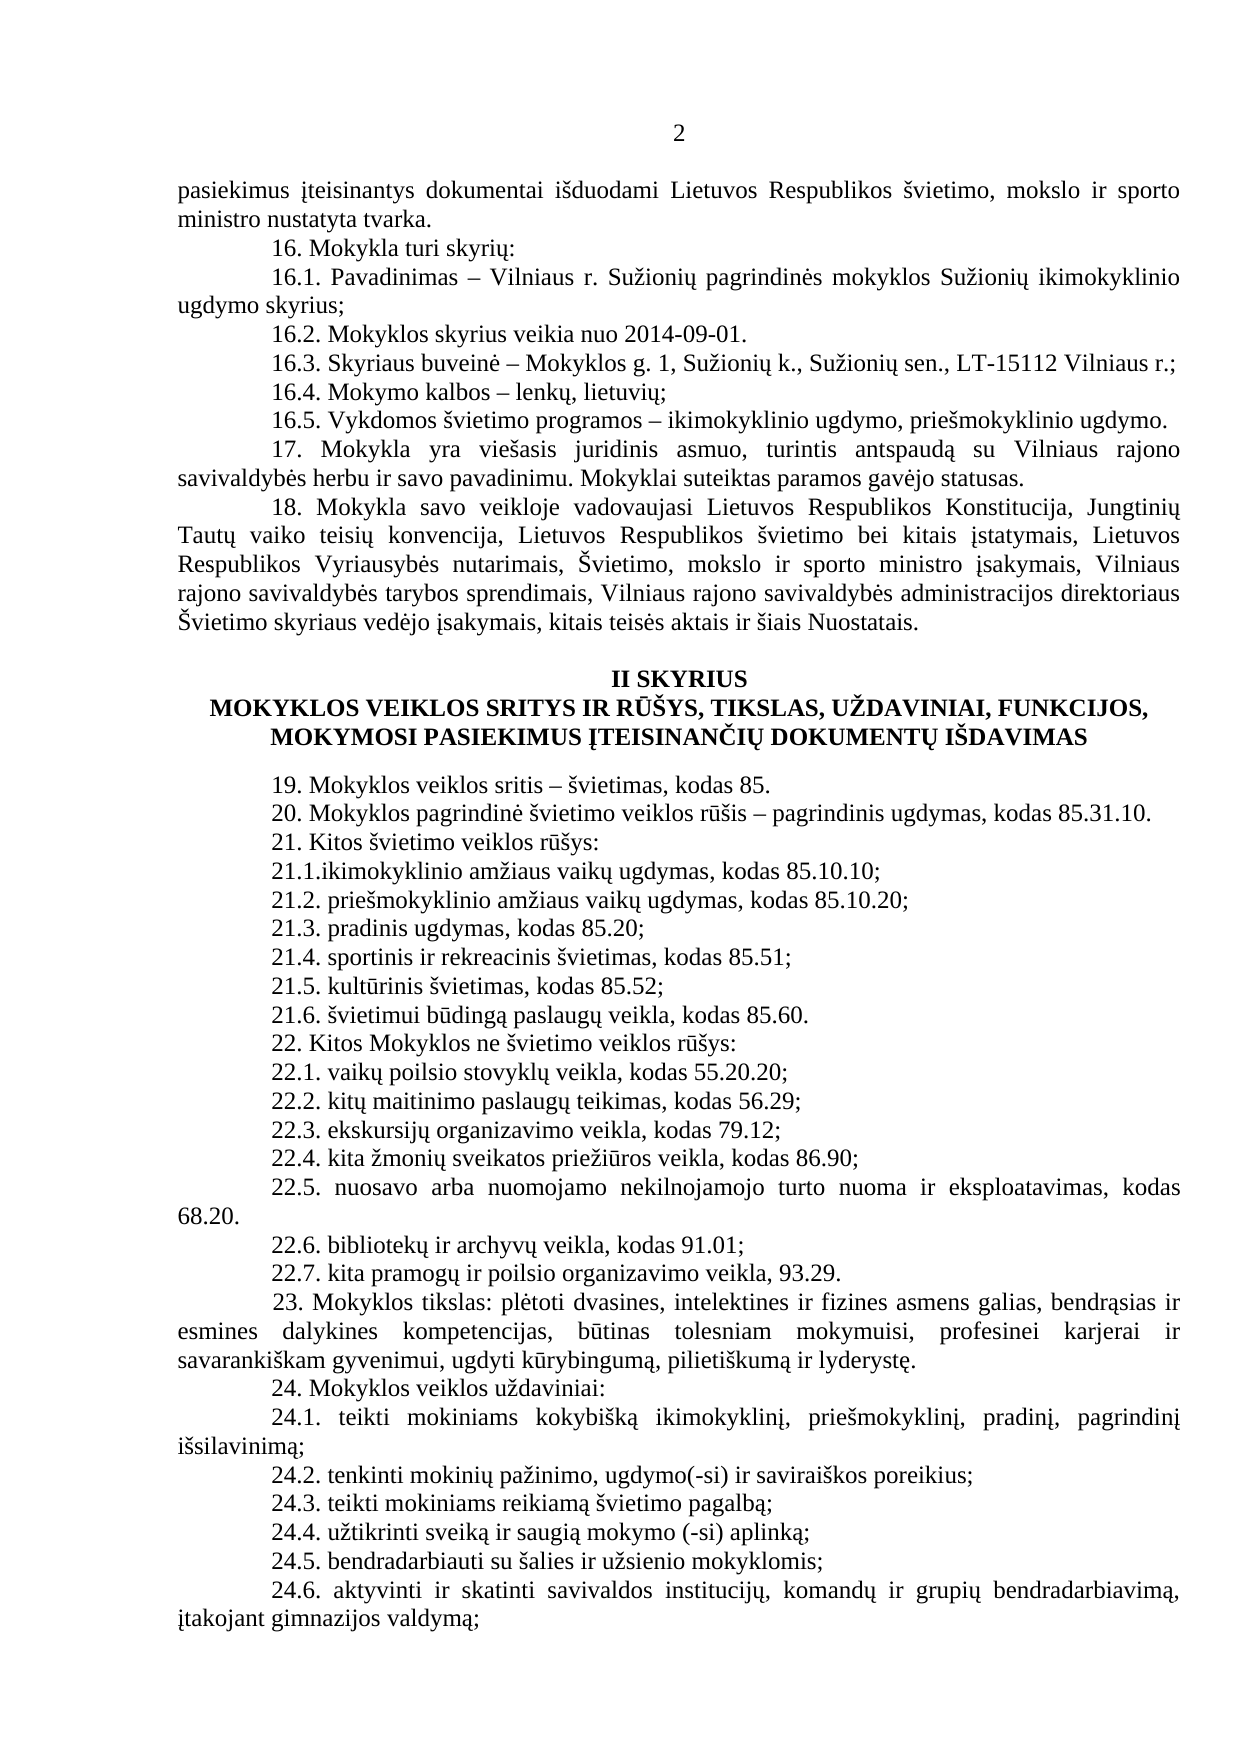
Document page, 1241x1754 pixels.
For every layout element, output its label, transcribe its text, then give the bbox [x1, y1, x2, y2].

text 21.4. sportinis ir rekreacinis švietimas, kodas 85.51; [177, 942, 1181, 971]
text 22.1. vaikų poilsio stovyklų veikla, kodas 55.20.20; [177, 1057, 1181, 1086]
text 21.3. pradinis ugdymas, kodas 85.20; [177, 913, 1181, 942]
text 16.2. Mokyklos skyrius veikia nuo 2014-09-01. [177, 319, 1181, 348]
text II SKYRIUS [177, 664, 1181, 693]
text 16.3. Skyriaus buveinė – Mokyklos g. 1, Sužionių k., Sužionių sen., LT-15112 Vilniaus r.; [177, 348, 1181, 377]
text 16. Mokykla turi skyrių: [177, 233, 1181, 262]
text 22.3. ekskursijų organizavimo veikla, kodas 79.12; [177, 1115, 1181, 1143]
text 24.1. teikti mokiniams kokybišką ikimokyklinį, priešmokyklinį, pradinį, pagrindinį išsilavinimą; [177, 1402, 1181, 1460]
text 18. Mokykla savo veikloje vadovaujasi Lietuvos Respublikos Konstitucija, Jungtinių Tautų vaiko teisių konvencija, Lietuvos Respublikos švietimo bei kitais įstatymais, Lietuvos Respublikos Vyriausybės nutarimais, Švietimo, mokslo ir sporto ministro įsakymais, Vilniaus rajono savivaldybės tarybos sprendimais, Vilniaus rajono savivaldybės administracijos direktoriaus Švietimo skyriaus vedėjo įsakymais, kitais teisės aktais ir šiais Nuostatais. [177, 492, 1181, 636]
text 21.5. kultūrinis švietimas, kodas 85.52; [177, 971, 1181, 1000]
text 17. Mokykla yra viešasis juridinis asmuo, turintis antspaudą su Vilniaus rajono savivaldybės herbu ir savo pavadinimu. Mokyklai suteiktas paramos gavėjo statusas. [177, 434, 1181, 492]
text 22.4. kita žmonių sveikatos priežiūros veikla, kodas 86.90; [177, 1143, 1181, 1172]
text 23. Mokyklos tikslas: plėtoti dvasines, intelektines ir fizines asmens galias, bendrąsias ir esmines dalykines kompetencijas, būtinas tolesniam mokymuisi, profesinei karjerai ir savarankiškam gyvenimui, ugdyti kūrybingumą, pilietiškumą ir lyderystę. [177, 1287, 1181, 1373]
text 19. Mokyklos veiklos sritis – švietimas, kodas 85. [177, 770, 1181, 798]
text 21. Kitos švietimo veiklos rūšys: [177, 827, 1181, 856]
text 21.2. priešmokyklinio amžiaus vaikų ugdymas, kodas 85.10.20; [177, 885, 1181, 913]
text 24.6. aktyvinti ir skatinti savivaldos institucijų, komandų ir grupių bendradarbiavimą, įtakojant gimnazijos valdymą; [177, 1575, 1181, 1632]
text pasiekimus įteisinantys dokumentai išduodami Lietuvos Respublikos švietimo, mokslo ir sporto ministro nustatyta tvarka. [177, 176, 1181, 233]
text 16.4. Mokymo kalbos – lenkų, lietuvių; [177, 377, 1181, 406]
text 21.1.ikimokyklinio amžiaus vaikų ugdymas, kodas 85.10.10; [177, 856, 1181, 885]
text 22.6. bibliotekų ir archyvų veikla, kodas 91.01; [177, 1230, 1181, 1258]
text 24.4. užtikrinti sveiką ir saugią mokymo (-si) aplinką; [177, 1517, 1181, 1546]
text 21.6. švietimui būdingą paslaugų veikla, kodas 85.60. [177, 1000, 1181, 1028]
text 16.1. Pavadinimas – Vilniaus r. Sužionių pagrindinės mokyklos Sužionių ikimokyklinio ugdymo skyrius; [177, 262, 1181, 319]
text 16.5. Vykdomos švietimo programos – ikimokyklinio ugdymo, priešmokyklinio ugdymo. [177, 406, 1181, 434]
text MOKYKLOS VEIKLOS SRITYS IR RŪŠYS, TIKSLAS, UŽDAVINIAI, FUNKCIJOS, MOKYMOSI PASIEKIMUS ĮTEISINANČIŲ DOKUMENTŲ IŠDAVIMAS [177, 693, 1181, 751]
text 24.3. teikti mokiniams reikiamą švietimo pagalbą; [177, 1488, 1181, 1517]
text 24. Mokyklos veiklos uždaviniai: [177, 1373, 1181, 1402]
text 22. Kitos Mokyklos ne švietimo veiklos rūšys: [177, 1028, 1181, 1057]
text 22.5. nuosavo arba nuomojamo nekilnojamojo turto nuoma ir eksploatavimas, kodas 68.20. [177, 1172, 1181, 1230]
text 24.5. bendradarbiauti su šalies ir užsienio mokyklomis; [177, 1546, 1181, 1575]
text 20. Mokyklos pagrindinė švietimo veiklos rūšis – pagrindinis ugdymas, kodas 85.31.10. [177, 798, 1181, 827]
text 24.2. tenkinti mokinių pažinimo, ugdymo(-si) ir saviraiškos poreikius; [177, 1460, 1181, 1488]
text 22.7. kita pramogų ir poilsio organizavimo veikla, 93.29. [177, 1258, 1181, 1287]
text 22.2. kitų maitinimo paslaugų teikimas, kodas 56.29; [177, 1086, 1181, 1115]
